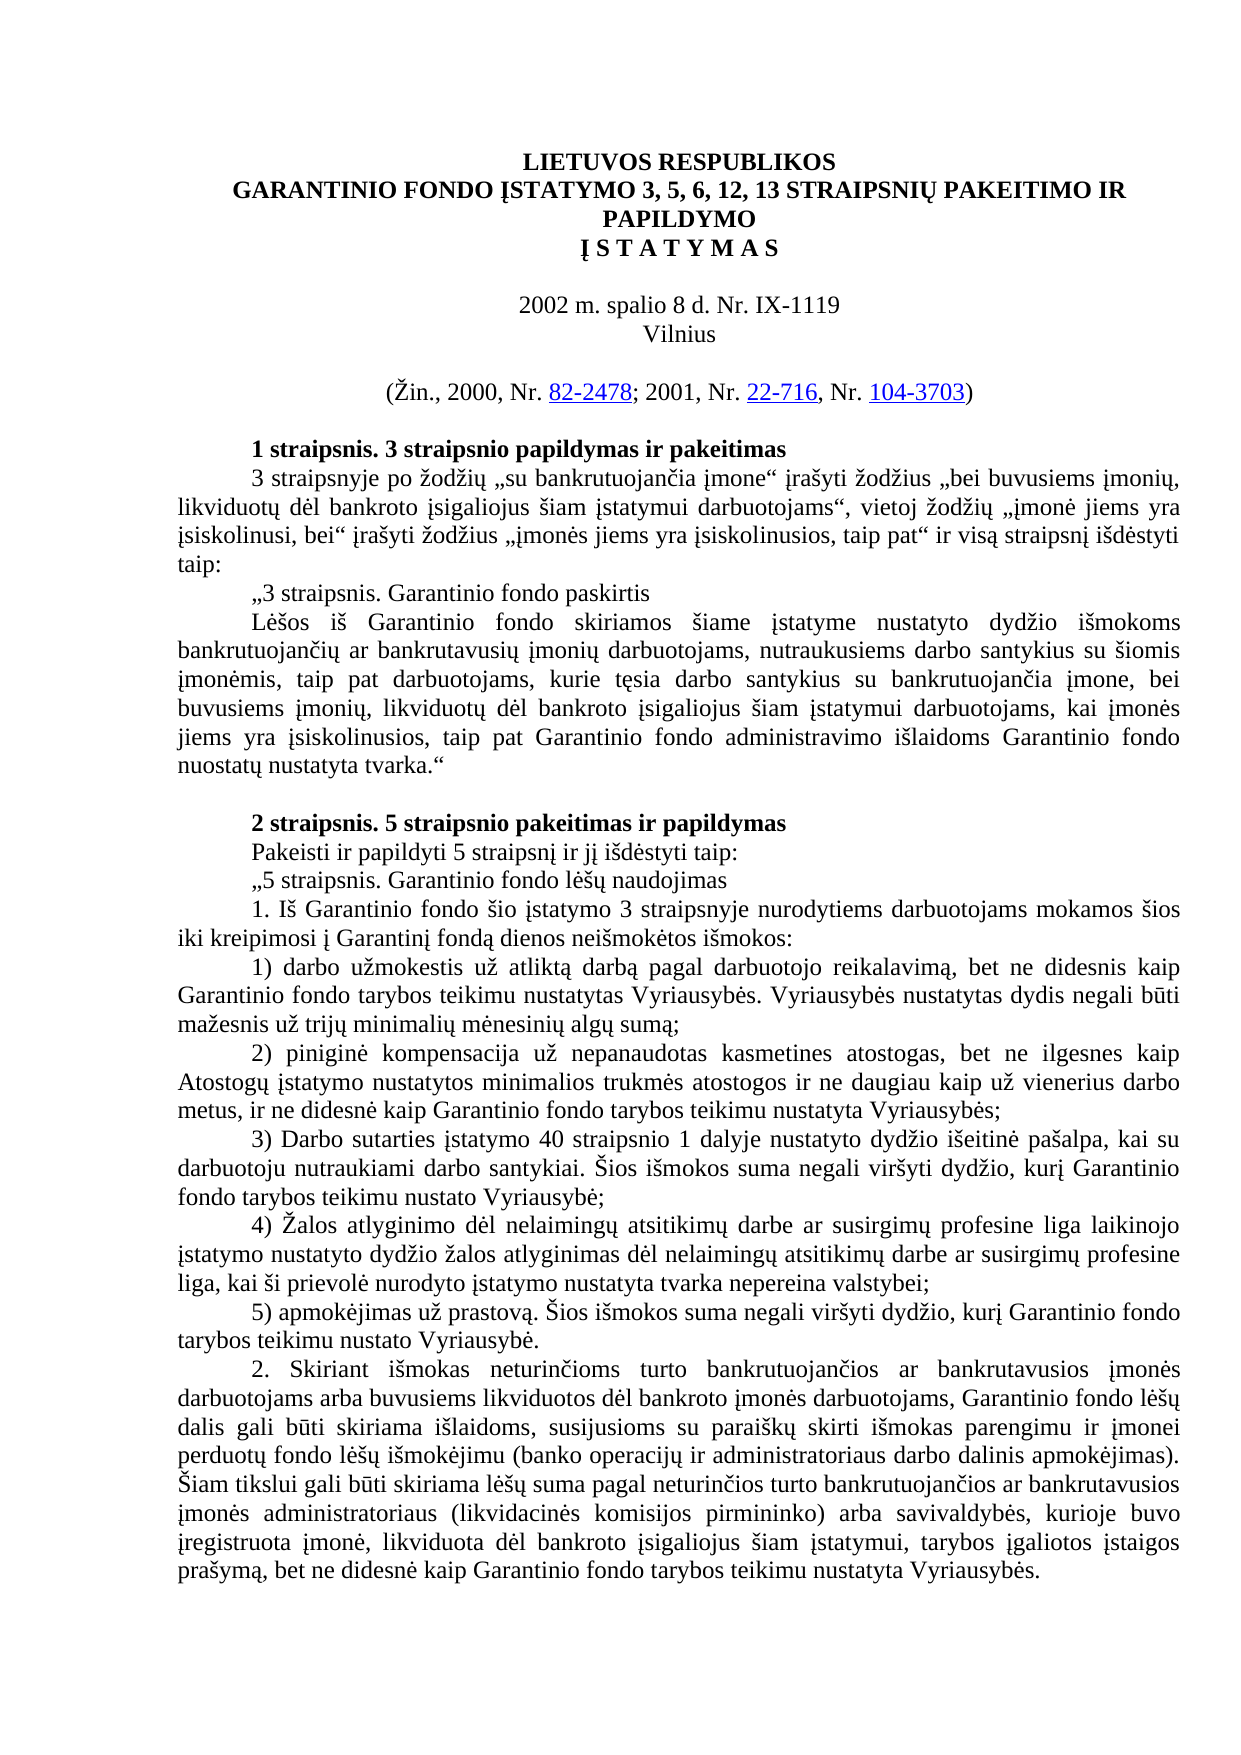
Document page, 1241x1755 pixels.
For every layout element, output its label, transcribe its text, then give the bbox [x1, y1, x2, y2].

text GARANTINIO FONDO ĮSTATYMO 3, 5, 6, 12, 13 STRAIPSNIŲ PAKEITIMO IR PAPILDYMO [177, 176, 1181, 233]
text 3) Darbo sutarties įstatymo 40 straipsnio 1 dalyje nustatyto dydžio išeitinė pašalpa, kai su darbuotoju nutraukiami darbo santykiai. Šios išmokos suma negali viršyti dydžio, kurį Garantinio fondo tarybos teikimu nustato Vyriausybė; [177, 1124, 1181, 1211]
text 2. Skiriant išmokas neturinčioms turto bankrutuojančios ar bankrutavusios įmonės darbuotojams arba buvusiems likviduotos dėl bankroto įmonės darbuotojams, Garantinio fondo lėšų dalis gali būti skiriama išlaidoms, susijusioms su paraiškų skirti išmokas parengimu ir įmonei perduotų fondo lėšų išmokėjimu (banko operacijų ir administratoriaus darbo dalinis apmokėjimas). Šiam tikslui gali būti skiriama lėšų suma pagal neturinčios turto bankrutuojančios ar bankrutavusios įmonės administratoriaus (likvidacinės komisijos pirmininko) arba savivaldybės, kurioje buvo įregistruota įmonė, likviduota dėl bankroto įsigaliojus šiam įstatymui, tarybos įgaliotos įstaigos prašymą, bet ne didesnė kaip Garantinio fondo tarybos teikimu nustatyta Vyriausybės. [177, 1354, 1181, 1584]
text LIETUVOS RESPUBLIKOS [177, 147, 1181, 176]
text Pakeisti ir papildyti 5 straipsnį ir jį išdėstyti taip: [177, 837, 1181, 866]
text „5 straipsnis. Garantinio fondo lėšų naudojimas [177, 866, 1181, 894]
text 4) Žalos atlyginimo dėl nelaimingų atsitikimų darbe ar susirgimų profesine liga laikinojo įstatymo nustatyto dydžio žalos atlyginimas dėl nelaimingų atsitikimų darbe ar susirgimų profesine liga, kai ši prievolė nurodyto įstatymo nustatyta tvarka nepereina valstybei; [177, 1211, 1181, 1297]
text 2) piniginė kompensacija už nepanaudotas kasmetines atostogas, bet ne ilgesnes kaip Atostogų įstatymo nustatytos minimalios trukmės atostogos ir ne daugiau kaip už vienerius darbo metus, ir ne didesnė kaip Garantinio fondo tarybos teikimu nustatyta Vyriausybės; [177, 1038, 1181, 1124]
text Į S T A T Y M A S [177, 233, 1181, 262]
text 1) darbo užmokestis už atliktą darbą pagal darbuotojo reikalavimą, bet ne didesnis kaip Garantinio fondo tarybos teikimu nustatytas Vyriausybės. Vyriausybės nustatytas dydis negali būti mažesnis už trijų minimalių mėnesinių algų sumą; [177, 952, 1181, 1038]
text „3 straipsnis. Garantinio fondo paskirtis [177, 578, 1181, 607]
text (Žin., 2000, Nr. 82-2478; 2001, Nr. 22-716, Nr. 104-3703) [177, 377, 1181, 406]
text 2002 m. spalio 8 d. Nr. IX-1119 [177, 291, 1181, 319]
text 1 straipsnis. 3 straipsnio papildymas ir pakeitimas [177, 434, 1181, 463]
text 5) apmokėjimas už prastovą. Šios išmokos suma negali viršyti dydžio, kurį Garantinio fondo tarybos teikimu nustato Vyriausybė. [177, 1297, 1181, 1354]
text 2 straipsnis. 5 straipsnio pakeitimas ir papildymas [177, 808, 1181, 837]
text 3 straipsnyje po žodžių „su bankrutuojančia įmone“ įrašyti žodžius „bei buvusiems įmonių, likviduotų dėl bankroto įsigaliojus šiam įstatymui darbuotojams“, vietoj žodžių „įmonė jiems yra įsiskolinusi, bei“ įrašyti žodžius „įmonės jiems yra įsiskolinusios, taip pat“ ir visą straipsnį išdėstyti taip: [177, 463, 1181, 578]
text Lėšos iš Garantinio fondo skiriamos šiame įstatyme nustatyto dydžio išmokoms bankrutuojančių ar bankrutavusių įmonių darbuotojams, nutraukusiems darbo santykius su šiomis įmonėmis, taip pat darbuotojams, kurie tęsia darbo santykius su bankrutuojančia įmone, bei buvusiems įmonių, likviduotų dėl bankroto įsigaliojus šiam įstatymui darbuotojams, kai įmonės jiems yra įsiskolinusios, taip pat Garantinio fondo administravimo išlaidoms Garantinio fondo nuostatų nustatyta tvarka.“ [177, 607, 1181, 779]
text Vilnius [177, 319, 1181, 348]
text 1. Iš Garantinio fondo šio įstatymo 3 straipsnyje nurodytiems darbuotojams mokamos šios iki kreipimosi į Garantinį fondą dienos neišmokėtos išmokos: [177, 894, 1181, 952]
